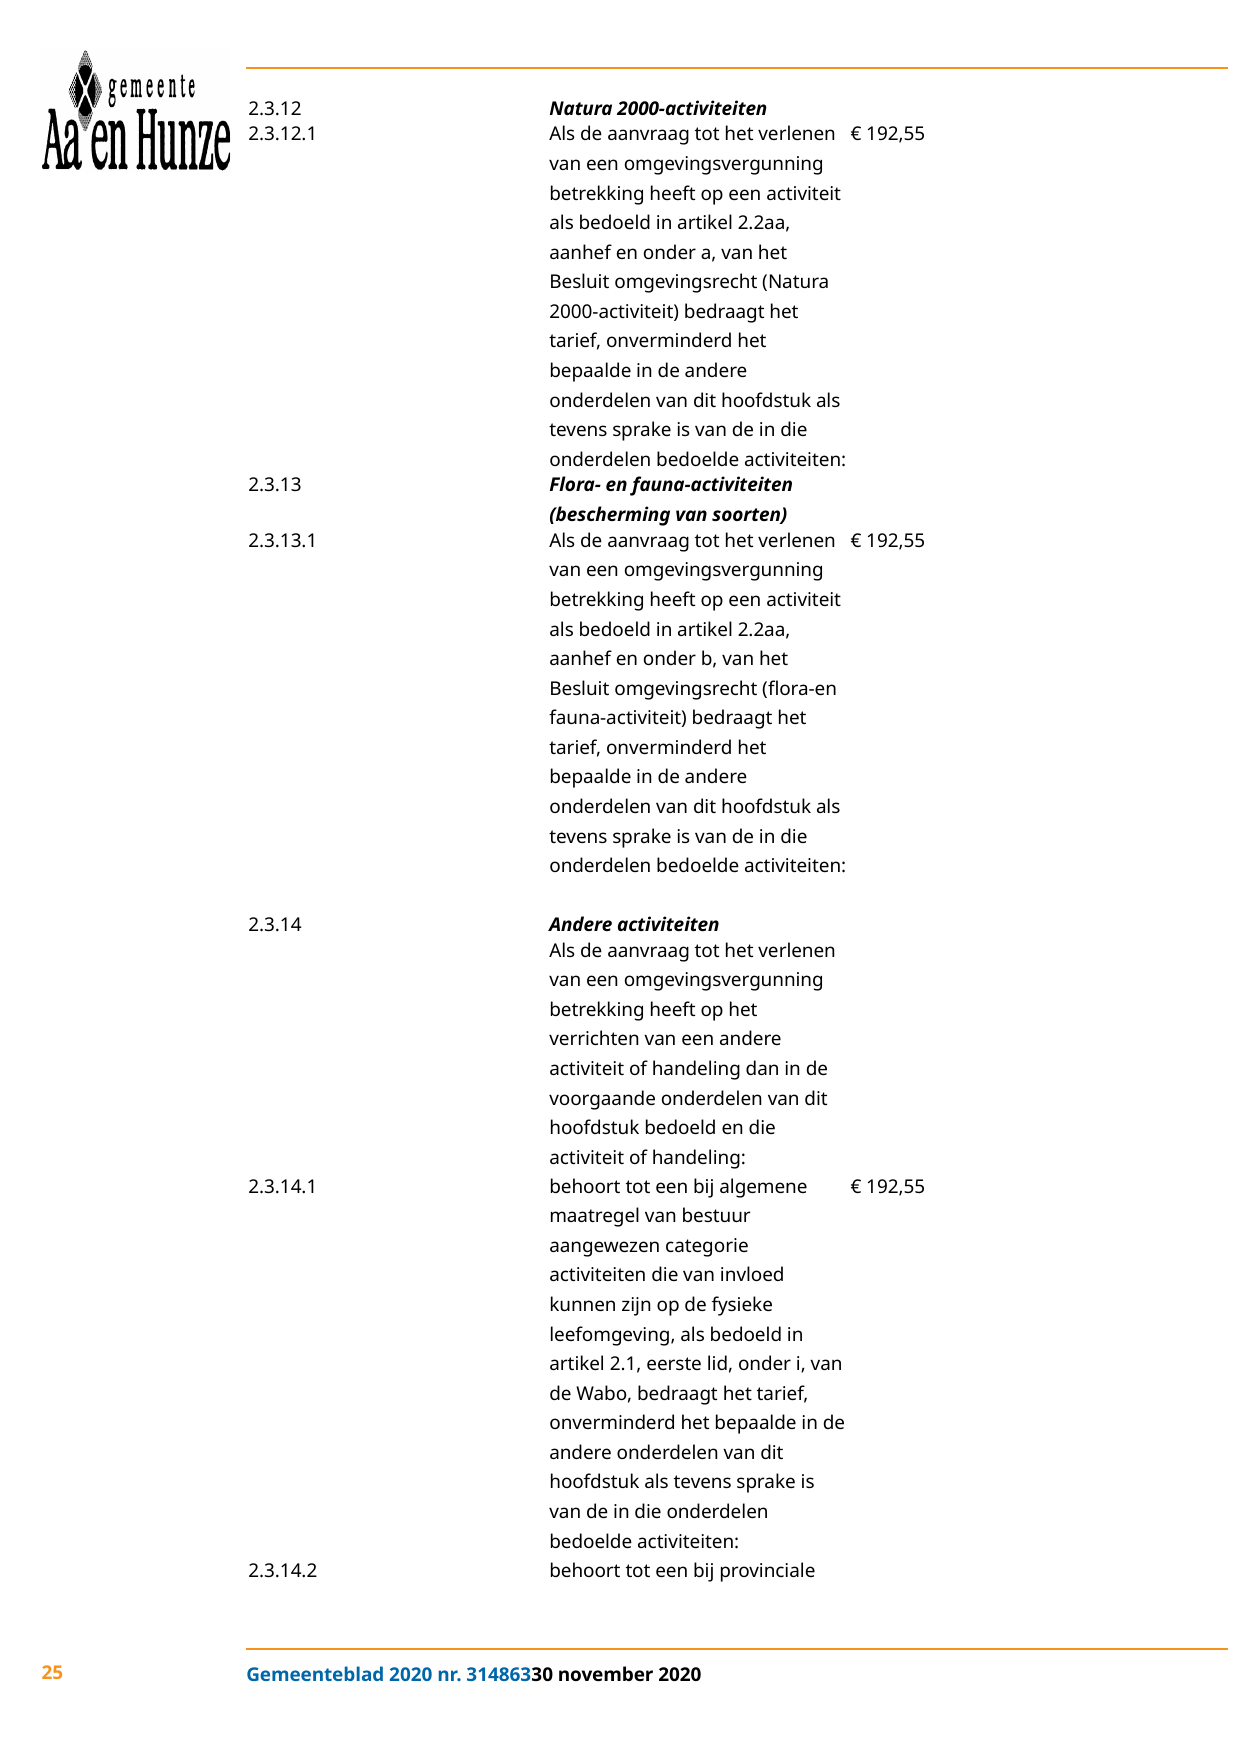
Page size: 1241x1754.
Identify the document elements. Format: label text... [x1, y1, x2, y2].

table_cell [850, 472, 1152, 527]
table_header 2.3.14.1 [248, 1173, 549, 1554]
table_cell Als de aanvraag tot het verlenen van een omgevingsvergunning betrekking heeft op een activiteit als bedoeld in artikel 2.2aa, aanhef en onder b, van het Besluit omgevingsrecht (flora-en fauna-activiteit) bedraagt het tarief, onverminderd het bepaalde in de andere onderdelen van dit hoofdstuk als tevens sprake is van de in die onderdelen bedoelde activiteiten: [549, 527, 850, 878]
table_header 2.3.14 [248, 911, 549, 937]
table_cell 2.3.13.1 [248, 527, 549, 878]
table_header 2.3.14.2 [248, 1557, 549, 1583]
table_header [850, 911, 1152, 937]
table_header behoort tot een bij algemene maatregel van bestuur aangewezen categorie activiteiten die van invloed kunnen zijn op de fysieke leefomgeving, als bedoeld in artikel 2.1, eerste lid, onder i, van de Wabo, bedraagt het tarief, onverminderd het bepaalde in de andere onderdelen van dit hoofdstuk als tevens sprake is van de in die onderdelen bedoelde activiteiten: [549, 1173, 850, 1554]
table_header € 192,55 [850, 1173, 1152, 1554]
table_header [850, 1557, 1152, 1583]
table_cell 2.3.12.1 [248, 121, 549, 472]
table_cell [850, 95, 1152, 121]
picture [41, 47, 231, 172]
table_cell € 192,55 [850, 121, 1152, 472]
table_cell 2.3.12 [248, 95, 549, 121]
table_cell Natura 2000-activiteiten [549, 95, 850, 121]
table_cell [248, 937, 549, 1169]
table_cell € 192,55 [850, 527, 1152, 878]
table_cell Flora- en fauna-activiteiten (bescherming van soorten) [549, 472, 850, 527]
table_header Andere activiteiten [549, 911, 850, 937]
table_cell [850, 937, 1152, 1169]
table_cell Als de aanvraag tot het verlenen van een omgevingsvergunning betrekking heeft op een activiteit als bedoeld in artikel 2.2aa, aanhef en onder a, van het Besluit omgevingsrecht (Natura 2000-activiteit) bedraagt het tarief, onverminderd het bepaalde in de andere onderdelen van dit hoofdstuk als tevens sprake is van de in die onderdelen bedoelde activiteiten: [549, 121, 850, 472]
table_cell 2.3.13 [248, 472, 549, 527]
table_cell Als de aanvraag tot het verlenen van een omgevingsvergunning betrekking heeft op het verrichten van een andere activiteit of handeling dan in de voorgaande onderdelen van dit hoofdstuk bedoeld en die activiteit of handeling: [549, 937, 850, 1169]
table_header behoort tot een bij provinciale [549, 1557, 850, 1583]
